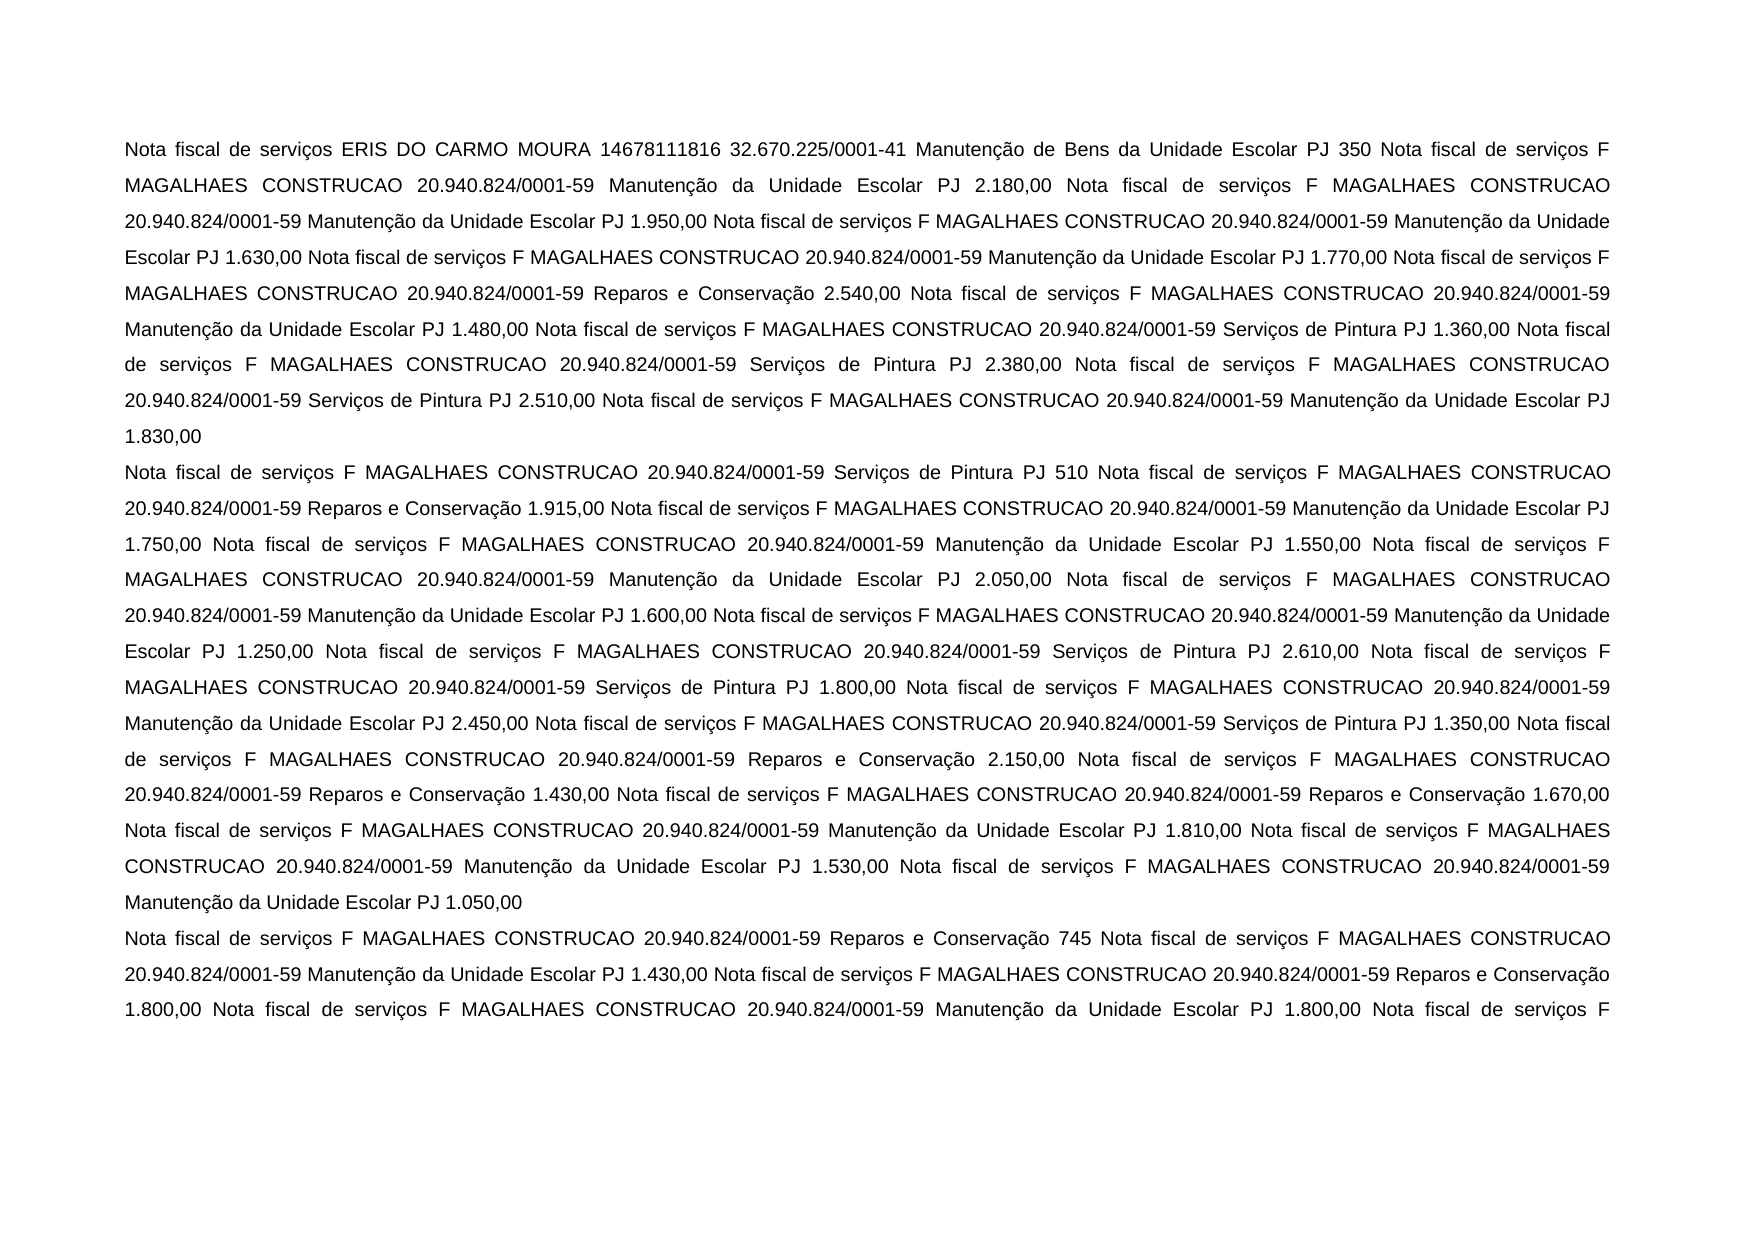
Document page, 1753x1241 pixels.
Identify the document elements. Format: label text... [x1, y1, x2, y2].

text Nota fiscal de serviços F MAGALHAES CONSTRUCAO 20.940.824/0001-59 Reparos e Conservação 745 Nota fiscal de serviços F MAGALHAES CONSTRUCAO 20.940.824/0001-59 Manutenção da Unidade Escolar PJ 1.430,00 Nota fiscal de serviços F MAGALHAES CONSTRUCAO 20.940.824/0001-59 Reparos e Conservação 1.800,00 Nota fiscal de serviços F MAGALHAES CONSTRUCAO 20.940.824/0001-59 Manutenção da Unidade Escolar PJ 1.800,00 Nota fiscal de serviços F [124, 927, 1613, 1021]
text Nota fiscal de serviços ERIS DO CARMO MOURA 14678111816 32.670.225/0001-41 Manutenção de Bens da Unidade Escolar PJ 350 Nota fiscal de serviços F MAGALHAES CONSTRUCAO 20.940.824/0001-59 Manutenção da Unidade Escolar PJ 2.180,00 Nota fiscal de serviços F MAGALHAES CONSTRUCAO 20.940.824/0001-59 Manutenção da Unidade Escolar PJ 1.950,00 Nota fiscal de serviços F MAGALHAES CONSTRUCAO 20.940.824/0001-59 Manutenção da Unidade Escolar PJ 1.630,00 Nota fiscal de serviços F MAGALHAES CONSTRUCAO 20.940.824/0001-59 Manutenção da Unidade Escolar PJ 1.770,00 Nota fiscal de serviços F MAGALHAES CONSTRUCAO 20.940.824/0001-59 Reparos e Conservação 2.540,00 Nota fiscal de serviços F MAGALHAES CONSTRUCAO 20.940.824/0001-59 Manutenção da Unidade Escolar PJ 1.480,00 Nota fiscal de serviços F MAGALHAES CONSTRUCAO 20.940.824/0001-59 Serviços de Pintura PJ 1.360,00 Nota fiscal de serviços F MAGALHAES CONSTRUCAO 20.940.824/0001-59 Serviços de Pintura PJ 2.380,00 Nota fiscal de serviços F MAGALHAES CONSTRUCAO 20.940.824/0001-59 Serviços de Pintura PJ 2.510,00 Nota fiscal de serviços F MAGALHAES CONSTRUCAO 20.940.824/0001-59 Manutenção da Unidade Escolar PJ 1.830,00 [124, 138, 1613, 448]
text Nota fiscal de serviços F MAGALHAES CONSTRUCAO 20.940.824/0001-59 Serviços de Pintura PJ 510 Nota fiscal de serviços F MAGALHAES CONSTRUCAO 20.940.824/0001-59 Reparos e Conservação 1.915,00 Nota fiscal de serviços F MAGALHAES CONSTRUCAO 20.940.824/0001-59 Manutenção da Unidade Escolar PJ 1.750,00 Nota fiscal de serviços F MAGALHAES CONSTRUCAO 20.940.824/0001-59 Manutenção da Unidade Escolar PJ 1.550,00 Nota fiscal de serviços F MAGALHAES CONSTRUCAO 20.940.824/0001-59 Manutenção da Unidade Escolar PJ 2.050,00 Nota fiscal de serviços F MAGALHAES CONSTRUCAO 20.940.824/0001-59 Manutenção da Unidade Escolar PJ 1.600,00 Nota fiscal de serviços F MAGALHAES CONSTRUCAO 20.940.824/0001-59 Manutenção da Unidade Escolar PJ 1.250,00 Nota fiscal de serviços F MAGALHAES CONSTRUCAO 20.940.824/0001-59 Serviços de Pintura PJ 2.610,00 Nota fiscal de serviços F MAGALHAES CONSTRUCAO 20.940.824/0001-59 Serviços de Pintura PJ 1.800,00 Nota fiscal de serviços F MAGALHAES CONSTRUCAO 20.940.824/0001-59 Manutenção da Unidade Escolar PJ 2.450,00 Nota fiscal de serviços F MAGALHAES CONSTRUCAO 20.940.824/0001-59 Serviços de Pintura PJ 1.350,00 Nota fiscal de serviços F MAGALHAES CONSTRUCAO 20.940.824/0001-59 Reparos e Conservação 2.150,00 Nota fiscal de serviços F MAGALHAES CONSTRUCAO 20.940.824/0001-59 Reparos e Conservação 1.430,00 Nota fiscal de serviços F MAGALHAES CONSTRUCAO 20.940.824/0001-59 Reparos e Conservação 1.670,00 Nota fiscal de serviços F MAGALHAES CONSTRUCAO 20.940.824/0001-59 Manutenção da Unidade Escolar PJ 1.810,00 Nota fiscal de serviços F MAGALHAES CONSTRUCAO 20.940.824/0001-59 Manutenção da Unidade Escolar PJ 1.530,00 Nota fiscal de serviços F MAGALHAES CONSTRUCAO 20.940.824/0001-59 Manutenção da Unidade Escolar PJ 1.050,00 [124, 461, 1613, 913]
